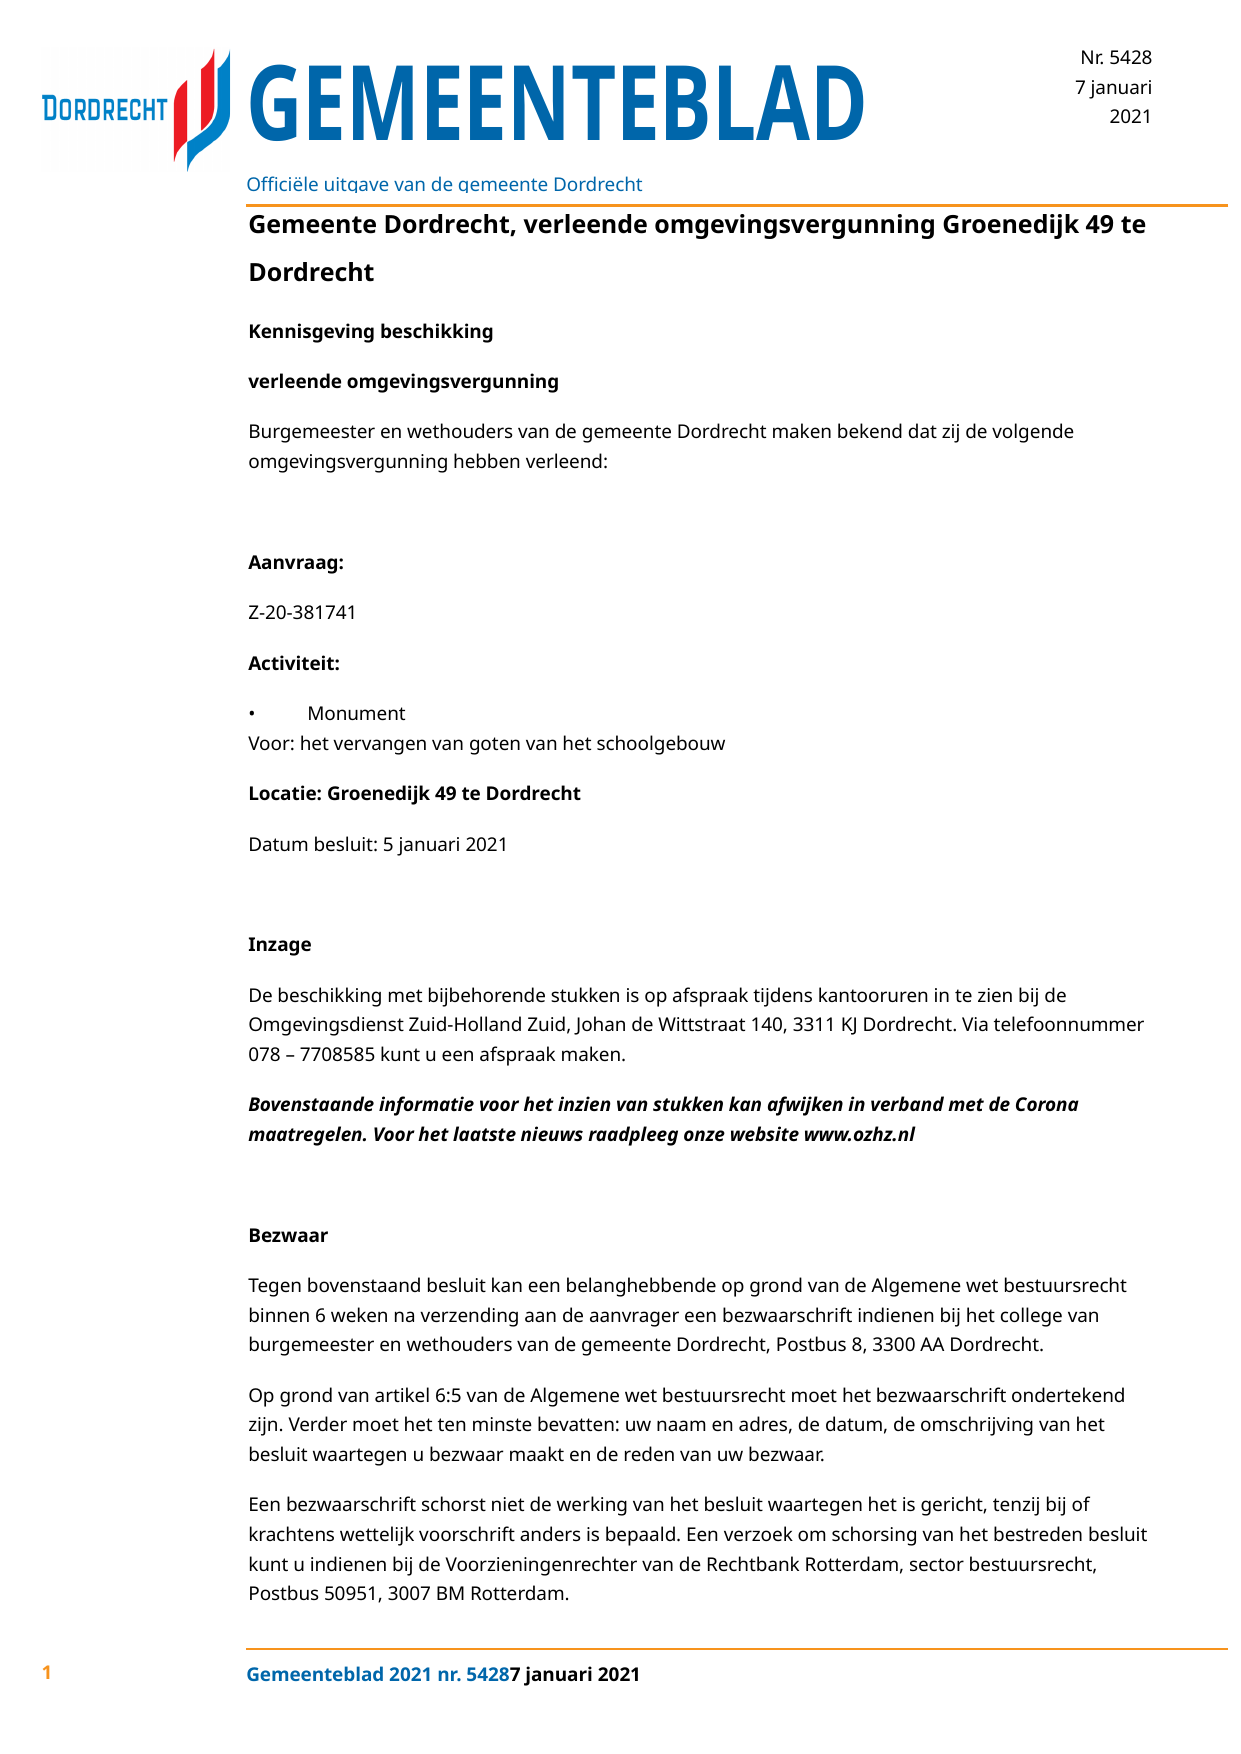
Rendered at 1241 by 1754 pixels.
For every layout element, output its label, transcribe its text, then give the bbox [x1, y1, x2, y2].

text Bovenstaande informatie voor het inzien van stukken kan afwijken in verband met de Corona maatregelen. Voor het laatste nieuws raadpleeg onze website www.ozhz.nl [248, 1092, 1152, 1147]
text Een bezwaarschrift schorst niet de werking van het besluit waartegen het is gericht, tenzij bij of krachtens wettelijk voorschrift anders is bepaald. Een verzoek om schorsing van het bestreden besluit kunt u indienen bij de Voorzieningenrechter van de Rechtbank Rotterdam, sector bestuursrecht, Postbus 50951, 3007 BM Rotterdam. [248, 1492, 1152, 1606]
text Tegen bovenstaand besluit kan een belanghebbende op grond van de Algemene wet bestuursrecht binnen 6 weken na verzending aan de aanvrager een bezwaarschrift indienen bij het college van burgemeester en wethouders van de gemeente Dordrecht, Postbus 8, 3300 AA Dordrecht. [248, 1272, 1152, 1357]
list Monument [248, 700, 1152, 726]
text Bezwaar [248, 1222, 1152, 1248]
text Activiteit: [248, 650, 1152, 676]
text Kennisgeving beschikking [248, 318, 1152, 344]
text Burgemeester en wethouders van de gemeente Dordrecht maken bekend dat zij de volgende omgevingsvergunning hebben verleend: [248, 419, 1152, 474]
text Aanvraag: [248, 549, 1152, 575]
text Op grond van artikel 6:5 van de Algemene wet bestuursrecht moet het bezwaarschrift ondertekend zijn. Verder moet het ten minste bevatten: uw naam en adres, de datum, de omschrijving van het besluit waartegen u bezwaar maakt en de reden van uw bezwaar. [248, 1382, 1152, 1467]
text Locatie: Groenedijk 49 te Dordrecht [248, 780, 1152, 806]
text verleende omgevingsvergunning [248, 368, 1152, 394]
picture [41, 47, 231, 172]
text Datum besluit: 5 januari 2021 [248, 831, 1152, 857]
text De beschikking met bijbehorende stukken is op afspraak tijdens kantooruren in te zien bij de Omgevingsdienst Zuid-Holland Zuid, Johan de Wittstraat 140, 3311 KJ Dordrecht. Via telefoonnummer 078 – 7708585 kunt u een afspraak maken. [248, 982, 1152, 1067]
text Voor: het vervangen van goten van het schoolgebouw [248, 730, 1152, 756]
text Gemeente Dordrecht, verleende omgevingsvergunning Groenedijk 49 te Dordrecht [248, 207, 1152, 288]
text Z-20-381741 [248, 599, 1152, 625]
text Inzage [248, 932, 1152, 957]
